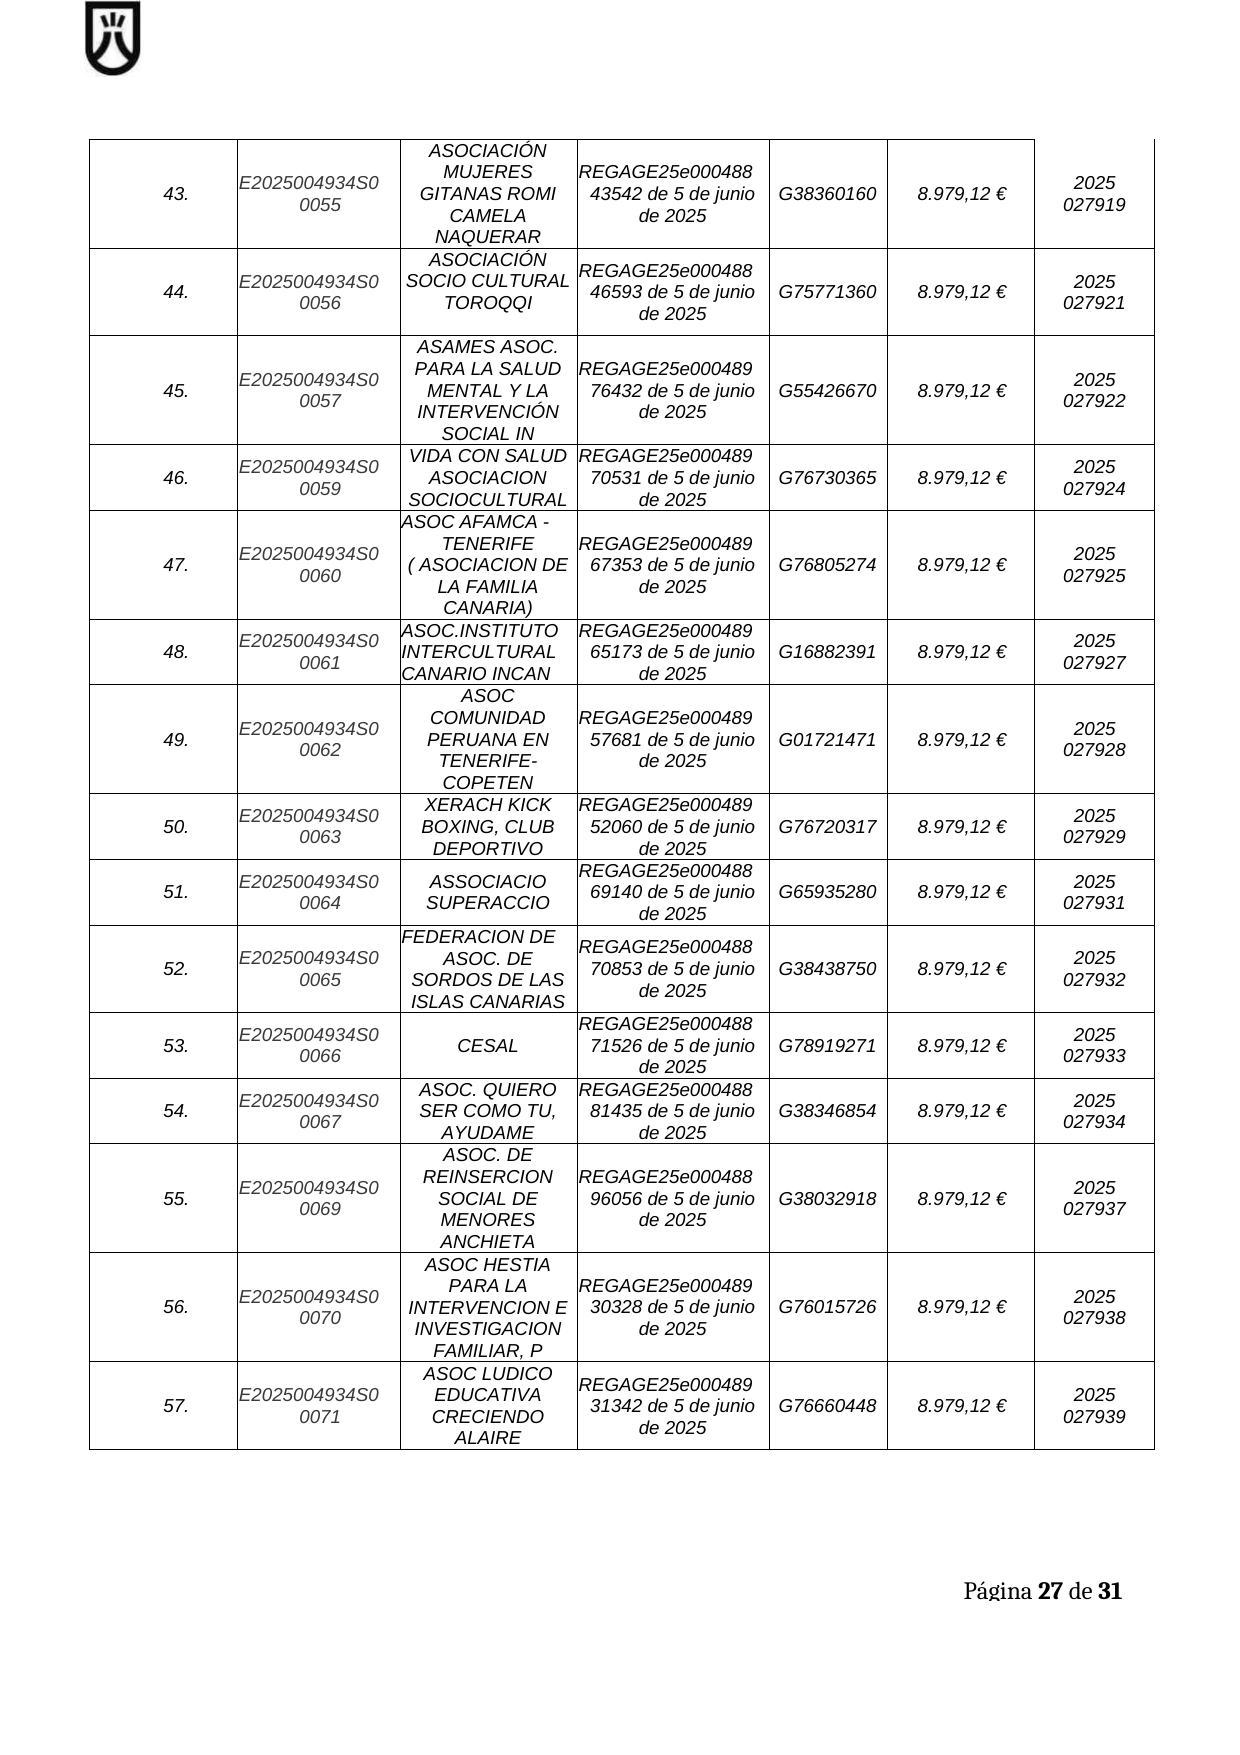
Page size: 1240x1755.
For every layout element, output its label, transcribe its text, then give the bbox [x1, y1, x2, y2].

table_cell 8.979,12 € [888, 794, 1034, 859]
table_cell REGAGE25e000489 67353 de 5 de junio de 2025 [578, 511, 769, 619]
table_cell G55426670 [770, 336, 887, 444]
table_cell 49. [90, 685, 237, 793]
table_header 8.979,12 € [888, 140, 1034, 248]
table_cell 2025­ 027928 [1035, 685, 1154, 793]
table_cell REGAGE25e000489 52060 de 5 de junio de 2025 [578, 794, 769, 859]
table_cell 8.979,12 € [888, 860, 1034, 925]
table_cell CESAL [401, 1013, 577, 1078]
table_cell 2025­ 027921 [1035, 249, 1154, 335]
table_cell E2025004934S0 0056 [238, 249, 400, 335]
table_cell XERACH KICK BOXING, CLUB DEPORTIVO [401, 794, 577, 859]
table_cell G76720317 [770, 794, 887, 859]
table_cell REGAGE25e000488 81435 de 5 de junio de 2025 [578, 1079, 769, 1143]
table_cell 2025­ 027938 [1035, 1253, 1154, 1361]
table_cell E2025004934S0 0066 [238, 1013, 400, 1078]
table_cell REGAGE25e000489 57681 de 5 de junio de 2025 [578, 685, 769, 793]
table_cell REGAGE25e000488 70853 de 5 de junio de 2025 [578, 926, 769, 1012]
table_cell 45. [90, 336, 237, 444]
table_cell 2025­ 027939 [1035, 1362, 1154, 1449]
table_cell E2025004934S0 0063 [238, 794, 400, 859]
table_cell 2025­ 027937 [1035, 1144, 1154, 1252]
table_cell FEDERACION DE ASOC. DE SORDOS DE LAS ISLAS CANARIAS [401, 926, 577, 1012]
table_cell 8.979,12 € [888, 511, 1034, 619]
table_cell E2025004934S0 0065 [238, 926, 400, 1012]
table_cell 8.979,12 € [888, 249, 1034, 335]
table_cell 8.979,12 € [888, 1362, 1034, 1449]
table_cell E2025004934S0 0064 [238, 860, 400, 925]
table_cell 8.979,12 € [888, 1013, 1034, 1078]
table_cell 2025­ 027934 [1035, 1079, 1154, 1143]
table_cell E2025004934S0 0060 [238, 511, 400, 619]
table_cell G38346854 [770, 1079, 887, 1143]
table_header REGAGE25e000488 43542 de 5 de junio de 2025 [578, 140, 769, 248]
table_cell 2025­ 027927 [1035, 620, 1154, 684]
table_cell 8.979,12 € [888, 620, 1034, 684]
table_header E2025004934S0 0055 [238, 140, 400, 248]
table_header 43. [90, 140, 237, 248]
table_cell 46. [90, 445, 237, 510]
table_cell REGAGE25e000489 65173 de 5 de junio de 2025 [578, 620, 769, 684]
table_cell 44. [90, 249, 237, 335]
table_cell ASOC HESTIA PARA LA INTERVENCION E INVESTIGACION FAMILIAR, P [401, 1253, 577, 1361]
table_cell 48. [90, 620, 237, 684]
table_cell E2025004934S0 0061 [238, 620, 400, 684]
table_cell ASSOCIACIO SUPERACCIO [401, 860, 577, 925]
table_cell 8.979,12 € [888, 926, 1034, 1012]
table_cell E2025004934S0 0071 [238, 1362, 400, 1449]
table_header 2025­ 027919 [1035, 139, 1154, 248]
table_cell E2025004934S0 0067 [238, 1079, 400, 1143]
table_cell ASOC COMUNIDAD PERUANA EN TENERIFE- COPETEN [401, 685, 577, 793]
table_cell E2025004934S0 0070 [238, 1253, 400, 1361]
table_cell 53. [90, 1013, 237, 1078]
table_cell 55. [90, 1144, 237, 1252]
table_cell REGAGE25e000488 71526 de 5 de junio de 2025 [578, 1013, 769, 1078]
table_cell 8.979,12 € [888, 1079, 1034, 1143]
table_cell 2025­ 027929 [1035, 794, 1154, 859]
table_cell 51. [90, 860, 237, 925]
table_cell 47. [90, 511, 237, 619]
table_cell REGAGE25e000488 46593 de 5 de junio de 2025 [578, 249, 769, 335]
table_cell 2025­ 027931 [1035, 860, 1154, 925]
table_cell REGAGE25e000489 70531 de 5 de junio de 2025 [578, 445, 769, 510]
table_cell G76660448 [770, 1362, 887, 1449]
table_cell ASOC.INSTITUTO INTERCULTURAL CANARIO INCAN [401, 620, 577, 684]
table_cell 2025­ 027932 [1035, 926, 1154, 1012]
table_cell 2025­ 027922 [1035, 336, 1154, 444]
table_cell REGAGE25e000489 31342 de 5 de junio de 2025 [578, 1362, 769, 1449]
table_cell E2025004934S0 0059 [238, 445, 400, 510]
table_cell 2025­ 027933 [1035, 1013, 1154, 1078]
table_cell G16882391 [770, 620, 887, 684]
table_cell VIDA CON SALUD ASOCIACION SOCIOCULTURAL [401, 445, 577, 510]
table_cell ASOCIACIÓN SOCIO CULTURAL TOROQQI [401, 249, 577, 335]
table_cell E2025004934S0 0062 [238, 685, 400, 793]
table_cell G75771360 [770, 249, 887, 335]
table_cell 2025­ 027924 [1035, 445, 1154, 510]
table_cell ASAMES ASOC. PARA LA SALUD MENTAL Y LA INTERVENCIÓN SOCIAL IN [401, 336, 577, 444]
table_cell 57. [90, 1362, 237, 1449]
table_cell ASOC AFAMCA - TENERIFE ( ASOCIACION DE LA FAMILIA CANARIA) [401, 511, 577, 619]
table_cell 50. [90, 794, 237, 859]
table_cell G76730365 [770, 445, 887, 510]
table_cell 8.979,12 € [888, 1253, 1034, 1361]
table_cell E2025004934S0 0057 [238, 336, 400, 444]
table_header ASOCIACIÓN MUJERES GITANAS ROMI CAMELA NAQUERAR [401, 140, 577, 248]
table_cell G01721471 [770, 685, 887, 793]
table_cell ASOC. DE REINSERCION SOCIAL DE MENORES ANCHIETA [401, 1144, 577, 1252]
table_cell E2025004934S0 0069 [238, 1144, 400, 1252]
table_cell G76015726 [770, 1253, 887, 1361]
table_cell REGAGE25e000489 30328 de 5 de junio de 2025 [578, 1253, 769, 1361]
table_cell REGAGE25e000489 76432 de 5 de junio de 2025 [578, 336, 769, 444]
table_cell G38438750 [770, 926, 887, 1012]
table_header G38360160 [770, 140, 887, 248]
table_cell 8.979,12 € [888, 685, 1034, 793]
table_cell G38032918 [770, 1144, 887, 1252]
table_cell ASOC. QUIERO SER COMO TU, AYUDAME [401, 1079, 577, 1143]
table_cell REGAGE25e000488 96056 de 5 de junio de 2025 [578, 1144, 769, 1252]
table_cell ASOC LUDICO EDUCATIVA CRECIENDO ALAIRE [401, 1362, 577, 1449]
table_cell 8.979,12 € [888, 1144, 1034, 1252]
table_cell 54. [90, 1079, 237, 1143]
table_cell G65935280 [770, 860, 887, 925]
table_cell 56. [90, 1253, 237, 1361]
table_cell 2025­ 027925 [1035, 511, 1154, 619]
table_cell 8.979,12 € [888, 445, 1034, 510]
table_cell 8.979,12 € [888, 336, 1034, 444]
table_cell G76805274 [770, 511, 887, 619]
table_cell 52. [90, 926, 237, 1012]
table_cell G78919271 [770, 1013, 887, 1078]
table_cell REGAGE25e000488 69140 de 5 de junio de 2025 [578, 860, 769, 925]
